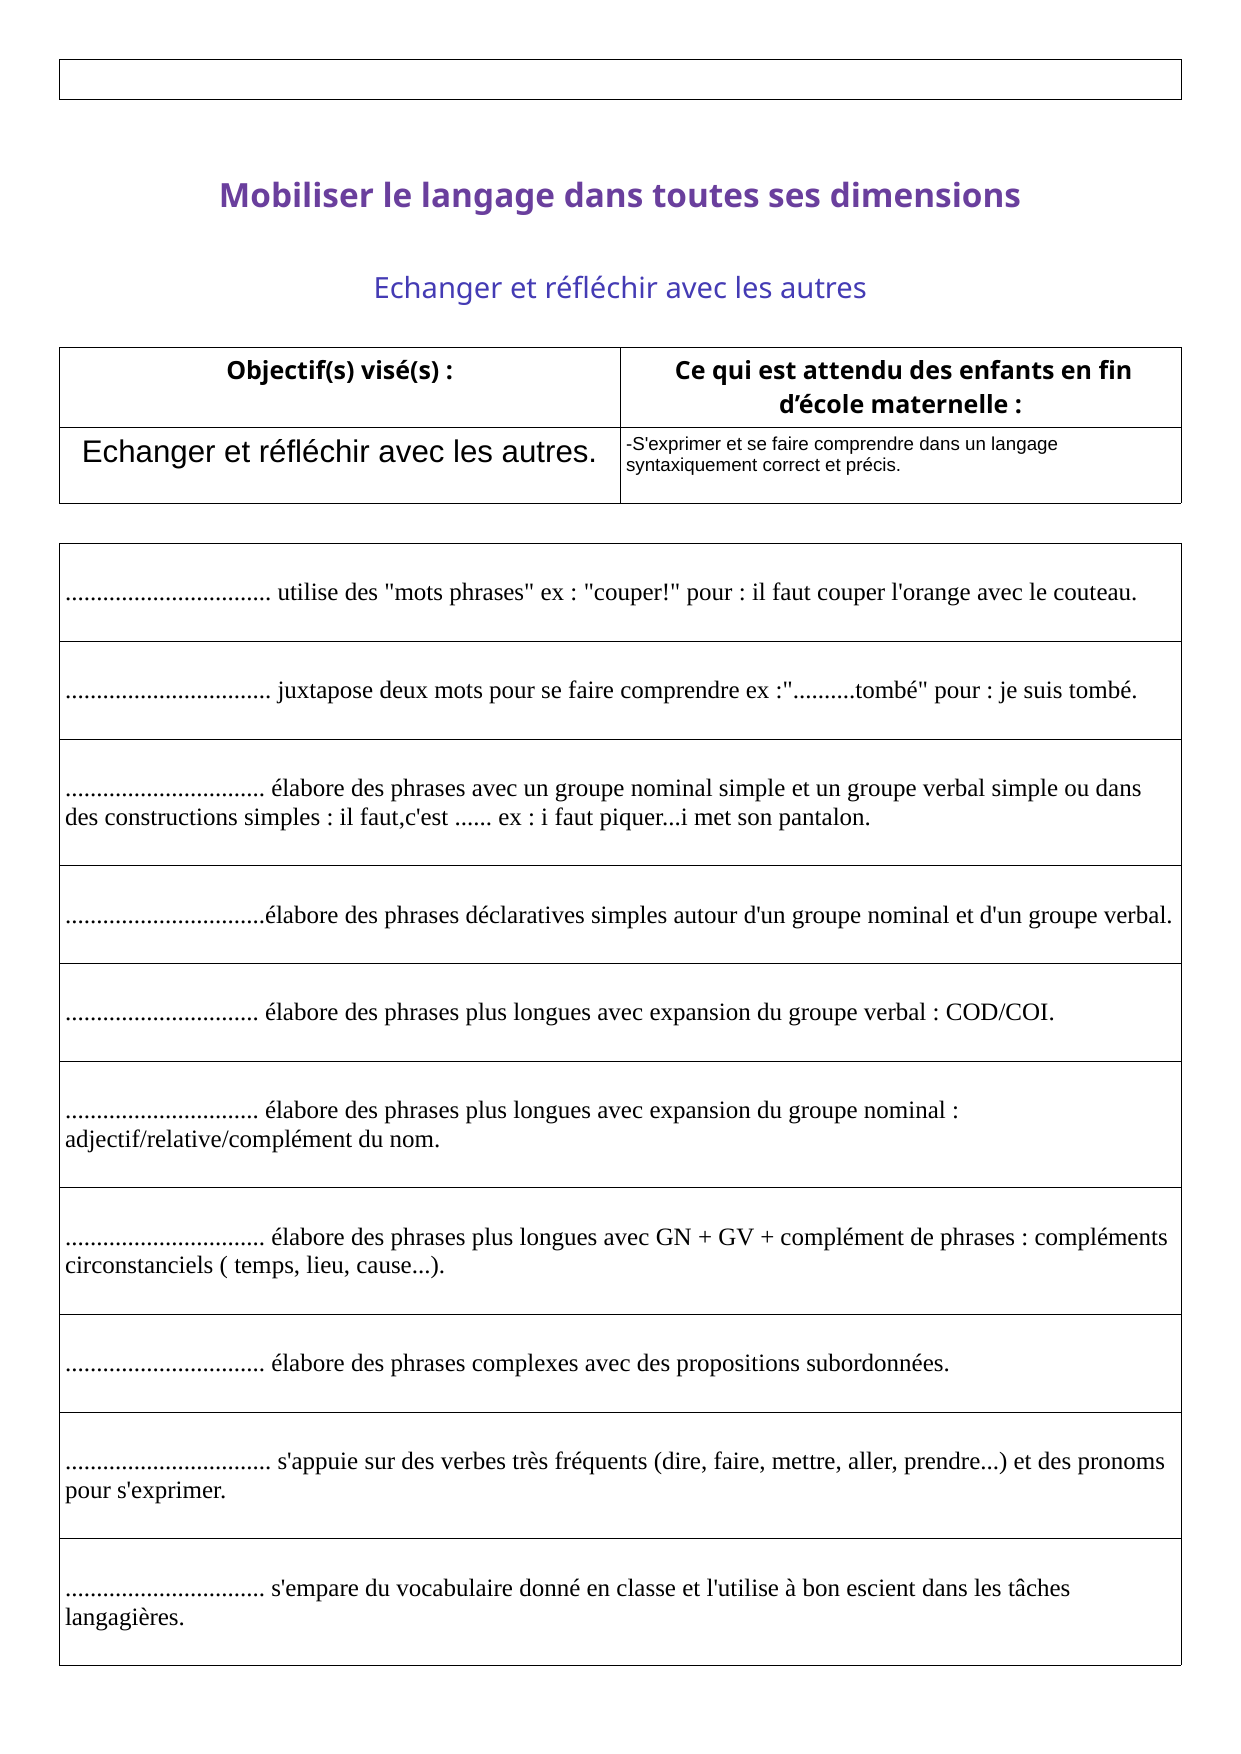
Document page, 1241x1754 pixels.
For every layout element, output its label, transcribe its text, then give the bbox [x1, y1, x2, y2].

table_cell ............................... élabore des phrases plus longues avec expansion du groupe verbal : COD/COI. [60, 964, 1181, 1061]
table_cell Echanger et réfléchir avec les autres. [60, 428, 620, 503]
table_header ................................. utilise des "mots phrases" ex : "couper!" pour : il faut couper l'orange avec le couteau. [60, 544, 1181, 641]
table_header Ce qui est attendu des enfants en fin d’école maternelle : [621, 348, 1181, 427]
table_cell ............................... élabore des phrases plus longues avec expansion du groupe nominal : adjectif/relative/complément du nom. [60, 1062, 1181, 1187]
table_cell ................................ élabore des phrases complexes avec des propositions subordonnées. [60, 1315, 1181, 1412]
table_cell ................................ élabore des phrases plus longues avec GN + GV + complément de phrases : compléments circonstanciels ( temps, lieu, cause...). [60, 1188, 1181, 1314]
table_cell ................................ s'empare du vocabulaire donné en classe et l'utilise à bon escient dans les tâches langagières. [60, 1539, 1181, 1665]
text Mobiliser le langage dans toutes ses dimensions [59, 171, 1181, 217]
table_cell ................................. s'appuie sur des verbes très fréquents (dire, faire, mettre, aller, prendre...) et des pronoms pour s'exprimer. [60, 1413, 1181, 1538]
table_cell -S'exprimer et se faire comprendre dans un langage syntaxiquement correct et précis. [621, 428, 1181, 503]
table_cell ................................élabore des phrases déclaratives simples autour d'un groupe nominal et d'un groupe verbal. [60, 866, 1181, 963]
table_cell [60, 60, 1181, 99]
table_cell ................................ élabore des phrases avec un groupe nominal simple et un groupe verbal simple ou dans des constructions simples : il faut,c'est ...... ex : i faut piquer...i met son pantalon. [60, 740, 1181, 865]
table_cell ................................. juxtapose deux mots pour se faire comprendre ex :"..........tombé" pour : je suis tombé. [60, 642, 1181, 738]
table_header Objectif(s) visé(s) : [60, 348, 620, 427]
text Echanger et réfléchir avec les autres [59, 217, 1181, 307]
